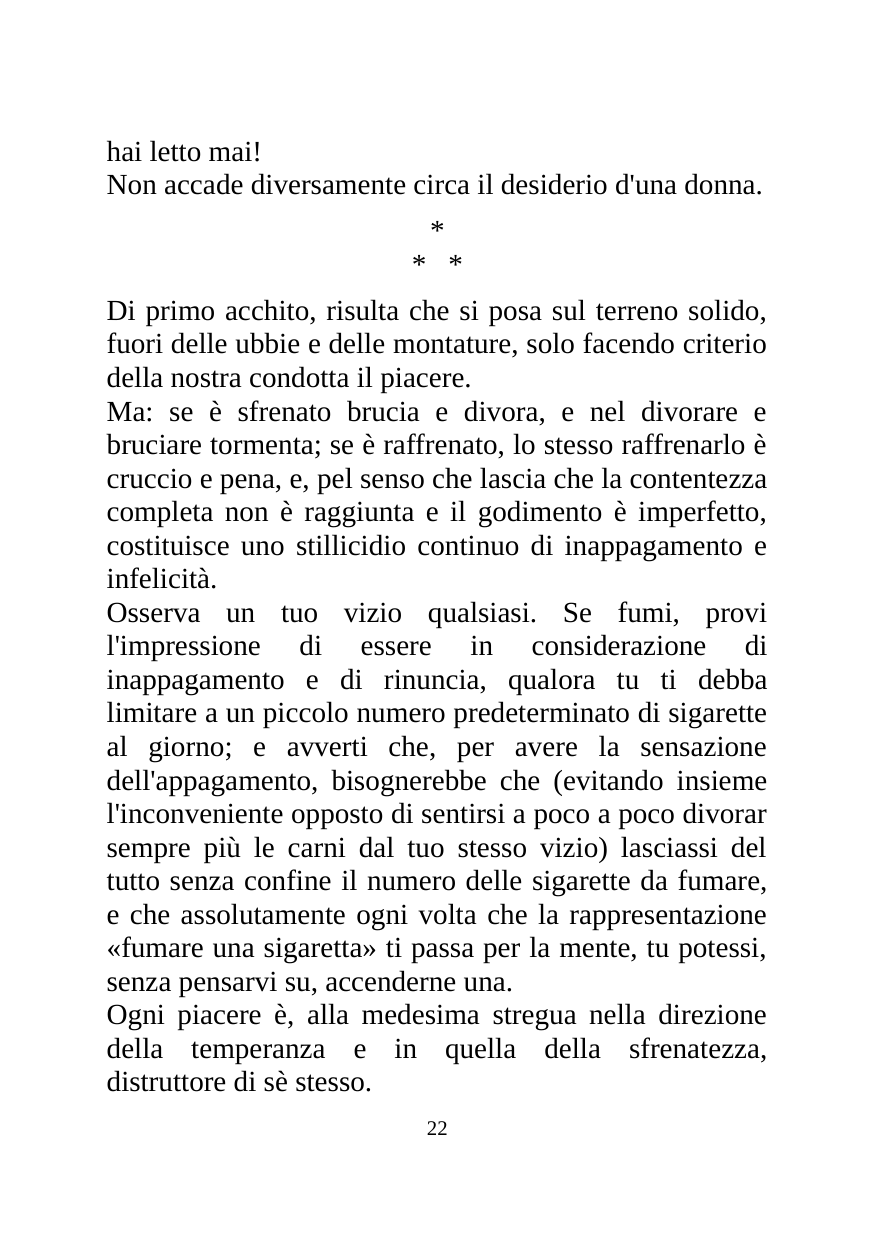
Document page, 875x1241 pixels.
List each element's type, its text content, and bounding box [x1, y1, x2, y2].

text Ma: se è sfrenato brucia e divora, e nel divorare e bruciare tormenta; se è raffrenato, lo stesso raffrenarlo è cruccio e pena, e, pel senso che lascia che la contentezza completa non è raggiunta e il godimento è imperfetto, costituisce uno stillicidio continuo di inappagamento e infelicità. [106, 394, 768, 595]
text Non accade diversamente circa il desiderio d'una donna. [106, 167, 768, 201]
text Ogni piacere è, alla medesima stregua nella direzione della temperanza e in quella della sfrenatezza, distruttore di sè stesso. [106, 997, 768, 1098]
text * * * [106, 213, 768, 281]
text hai letto mai! [106, 134, 768, 167]
text Osserva un tuo vizio qualsiasi. Se fumi, provi l'impressione di essere in considerazione di inappagamento e di rinuncia, qualora tu ti debba limitare a un piccolo numero predeterminato di sigarette al giorno; e avverti che, per avere la sensazione dell'appagamento, bisognerebbe che (evitando insieme l'inconveniente opposto di sentirsi a poco a poco divorar sempre più le carni dal tuo stesso vizio) lasciassi del tutto senza confine il numero delle sigarette da fumare, e che assolutamente ogni volta che la rappresentazione «fumare una sigaretta» ti passa per la mente, tu potessi, senza pensarvi su, accenderne una. [106, 595, 768, 997]
text Di primo acchito, risulta che si posa sul terreno solido, fuori delle ubbie e delle montature, solo facendo criterio della nostra condotta il piacere. [106, 293, 768, 394]
